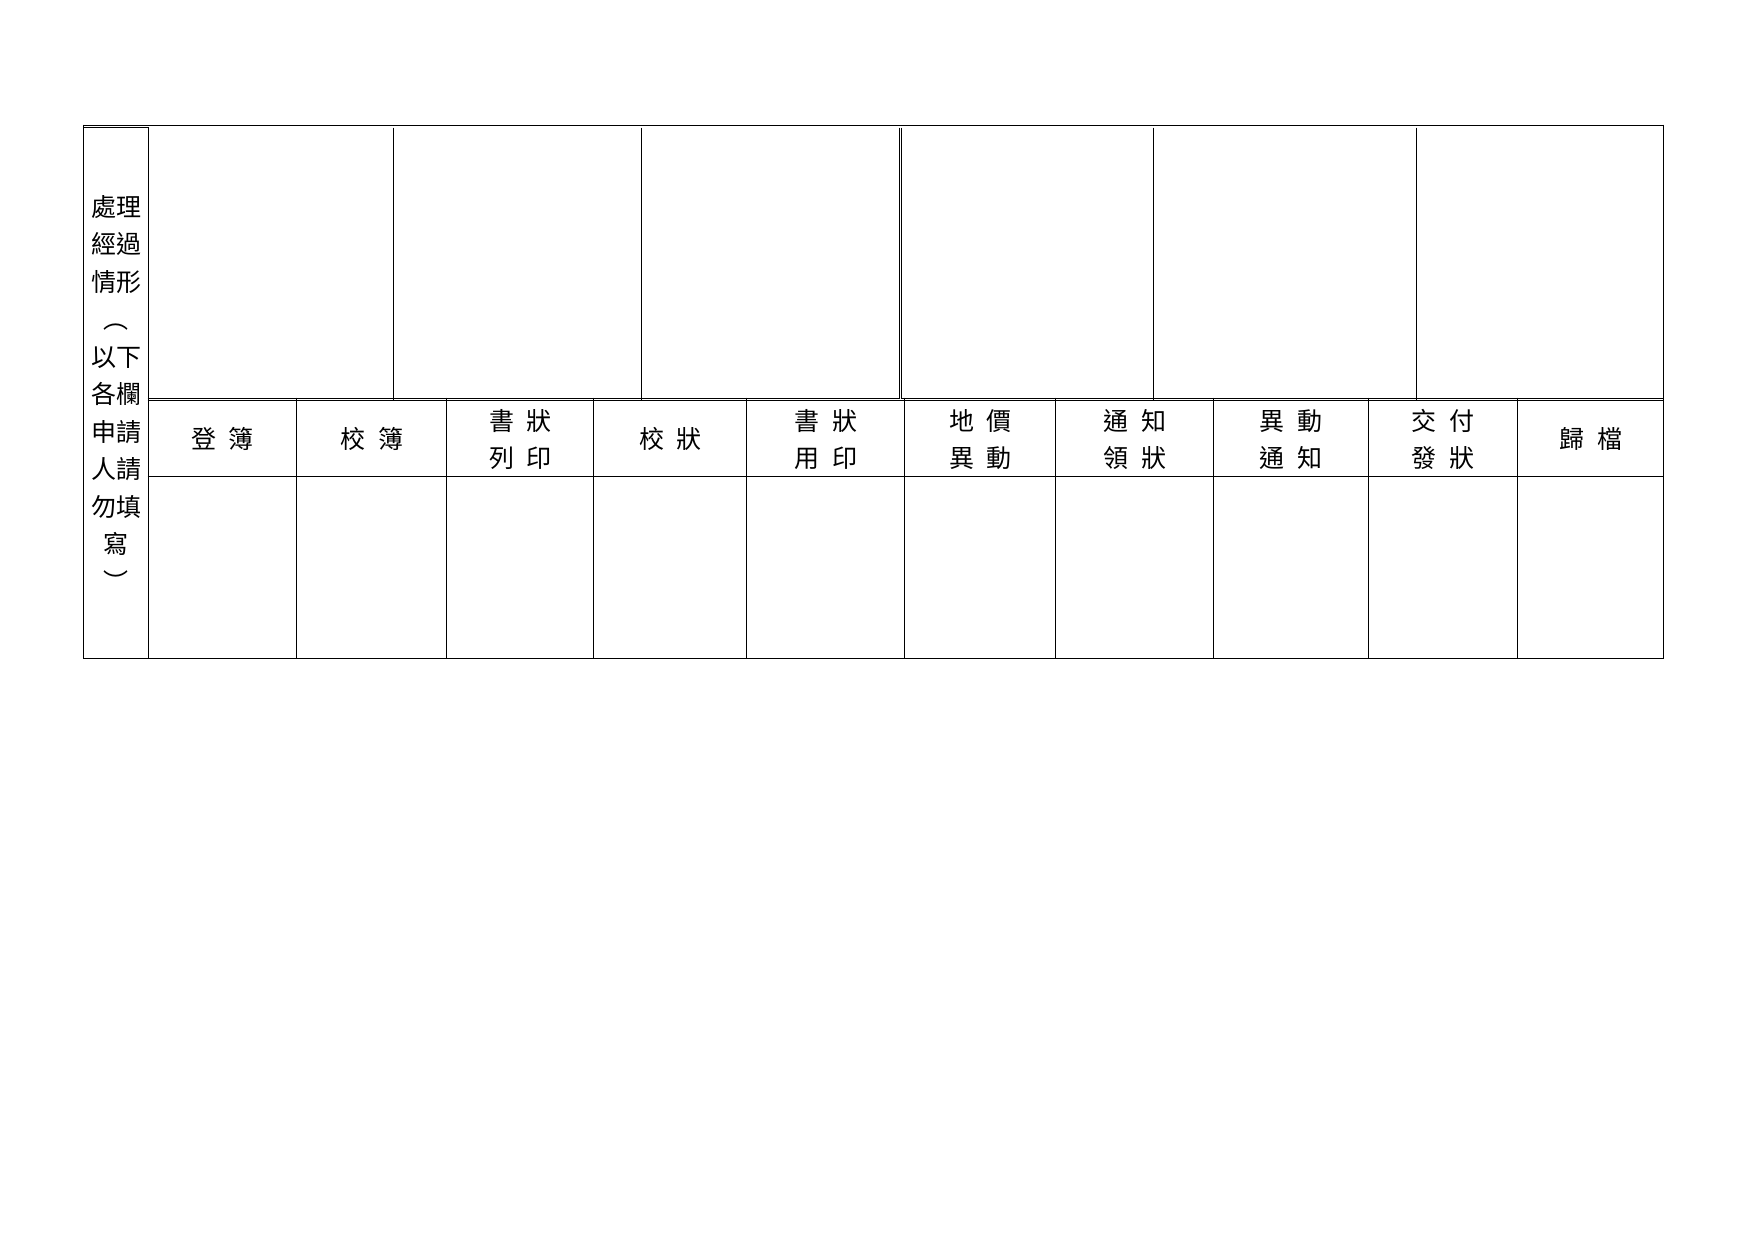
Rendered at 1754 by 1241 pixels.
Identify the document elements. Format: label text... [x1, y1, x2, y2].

table_cell [297, 477, 446, 658]
table_cell 地 價 異 動 [905, 401, 1055, 476]
table_cell [1518, 477, 1663, 658]
table_cell [1369, 477, 1517, 658]
table_cell 處理經過情形︵ 以下各欄 申請人請勿填寫 ︶ [84, 128, 148, 658]
table_cell [1056, 477, 1213, 658]
table_cell 校 狀 [594, 401, 746, 476]
table_cell 歸 檔 [1518, 401, 1663, 476]
table_cell [447, 477, 593, 658]
table_cell [393, 126, 642, 397]
table_cell [149, 477, 296, 658]
table_cell 通 知 領 狀 [1056, 401, 1213, 476]
table_cell [594, 477, 746, 658]
table_cell [747, 477, 904, 658]
table_cell 書 狀 列 印 [447, 401, 593, 476]
table_cell 校 簿 [297, 401, 446, 476]
table_cell 書 狀 用 印 [747, 401, 904, 476]
table_cell [1154, 126, 1416, 397]
table_cell [1416, 126, 1663, 397]
table_cell [642, 126, 900, 397]
table_cell 交 付 發 狀 [1369, 401, 1517, 476]
table_cell [900, 126, 1153, 397]
table_cell [905, 477, 1055, 658]
table_cell 登 簿 [149, 401, 296, 476]
table_cell [1214, 477, 1368, 658]
table_cell 異 動 通 知 [1214, 401, 1368, 476]
table_cell [148, 126, 393, 397]
